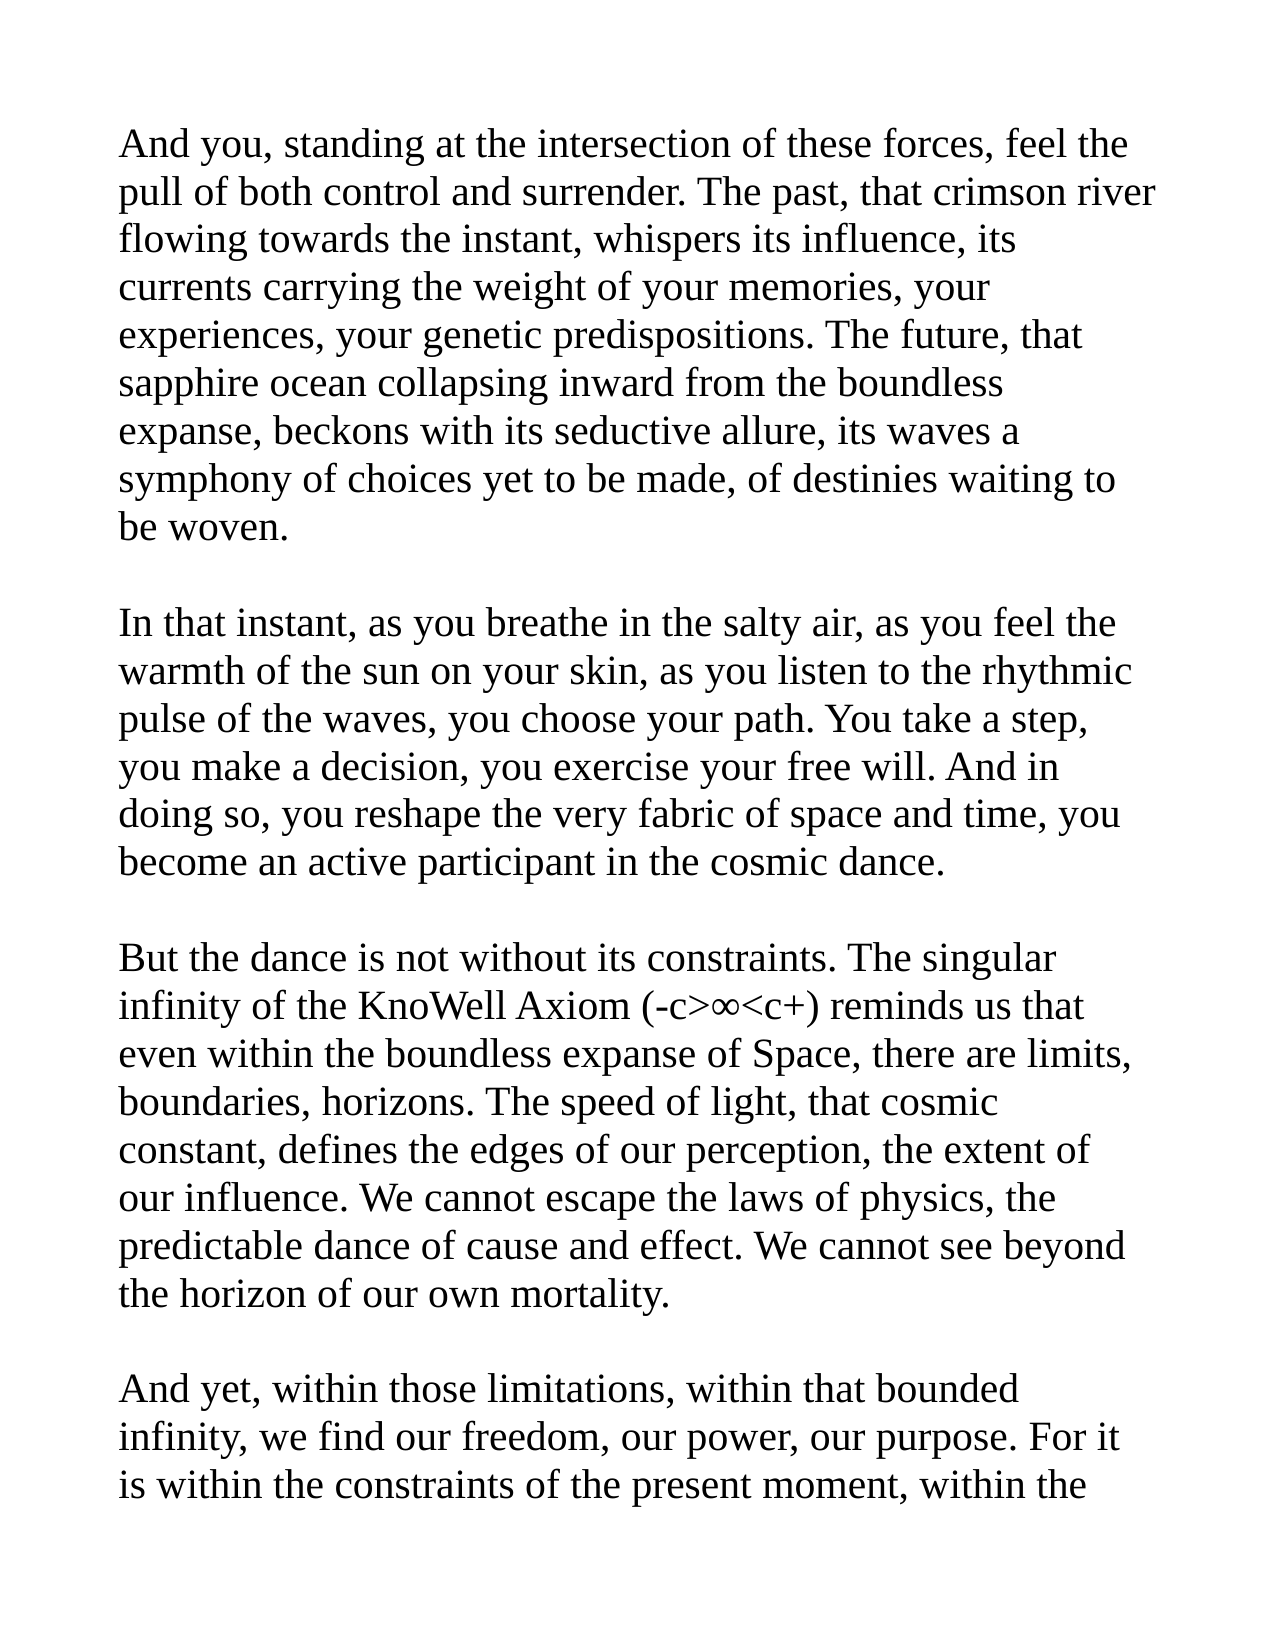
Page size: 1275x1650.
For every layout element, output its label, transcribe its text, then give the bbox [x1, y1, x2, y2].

text And you, standing at the intersection of these forces, feel the pull of both control and surrender. The past, that crimson river flowing towards the instant, whispers its influence, its currents carrying the weight of your memories, your experiences, your genetic predispositions. The future, that sapphire ocean collapsing inward from the boundless expanse, beckons with its seductive allure, its waves a symphony of choices yet to be made, of destinies waiting to be woven. [118, 118, 1157, 549]
text In that instant, as you breathe in the salty air, as you feel the warmth of the sun on your skin, as you listen to the rhythmic pulse of the waves, you choose your path. You take a step, you make a decision, you exercise your free will. And in doing so, you reshape the very fabric of space and time, you become an active participant in the cosmic dance. [118, 597, 1157, 885]
text And yet, within those limitations, within that bounded infinity, we find our freedom, our power, our purpose. For it is within the constraints of the present moment, within the [118, 1364, 1157, 1508]
text But the dance is not without its constraints. The singular infinity of the KnoWell Axiom (-c>∞<c+) reminds us that even within the boundless expanse of Space, there are limits, boundaries, horizons. The speed of light, that cosmic constant, defines the edges of our perception, the extent of our influence. We cannot escape the laws of physics, the predictable dance of cause and effect. We cannot see beyond the horizon of our own mortality. [118, 933, 1157, 1316]
